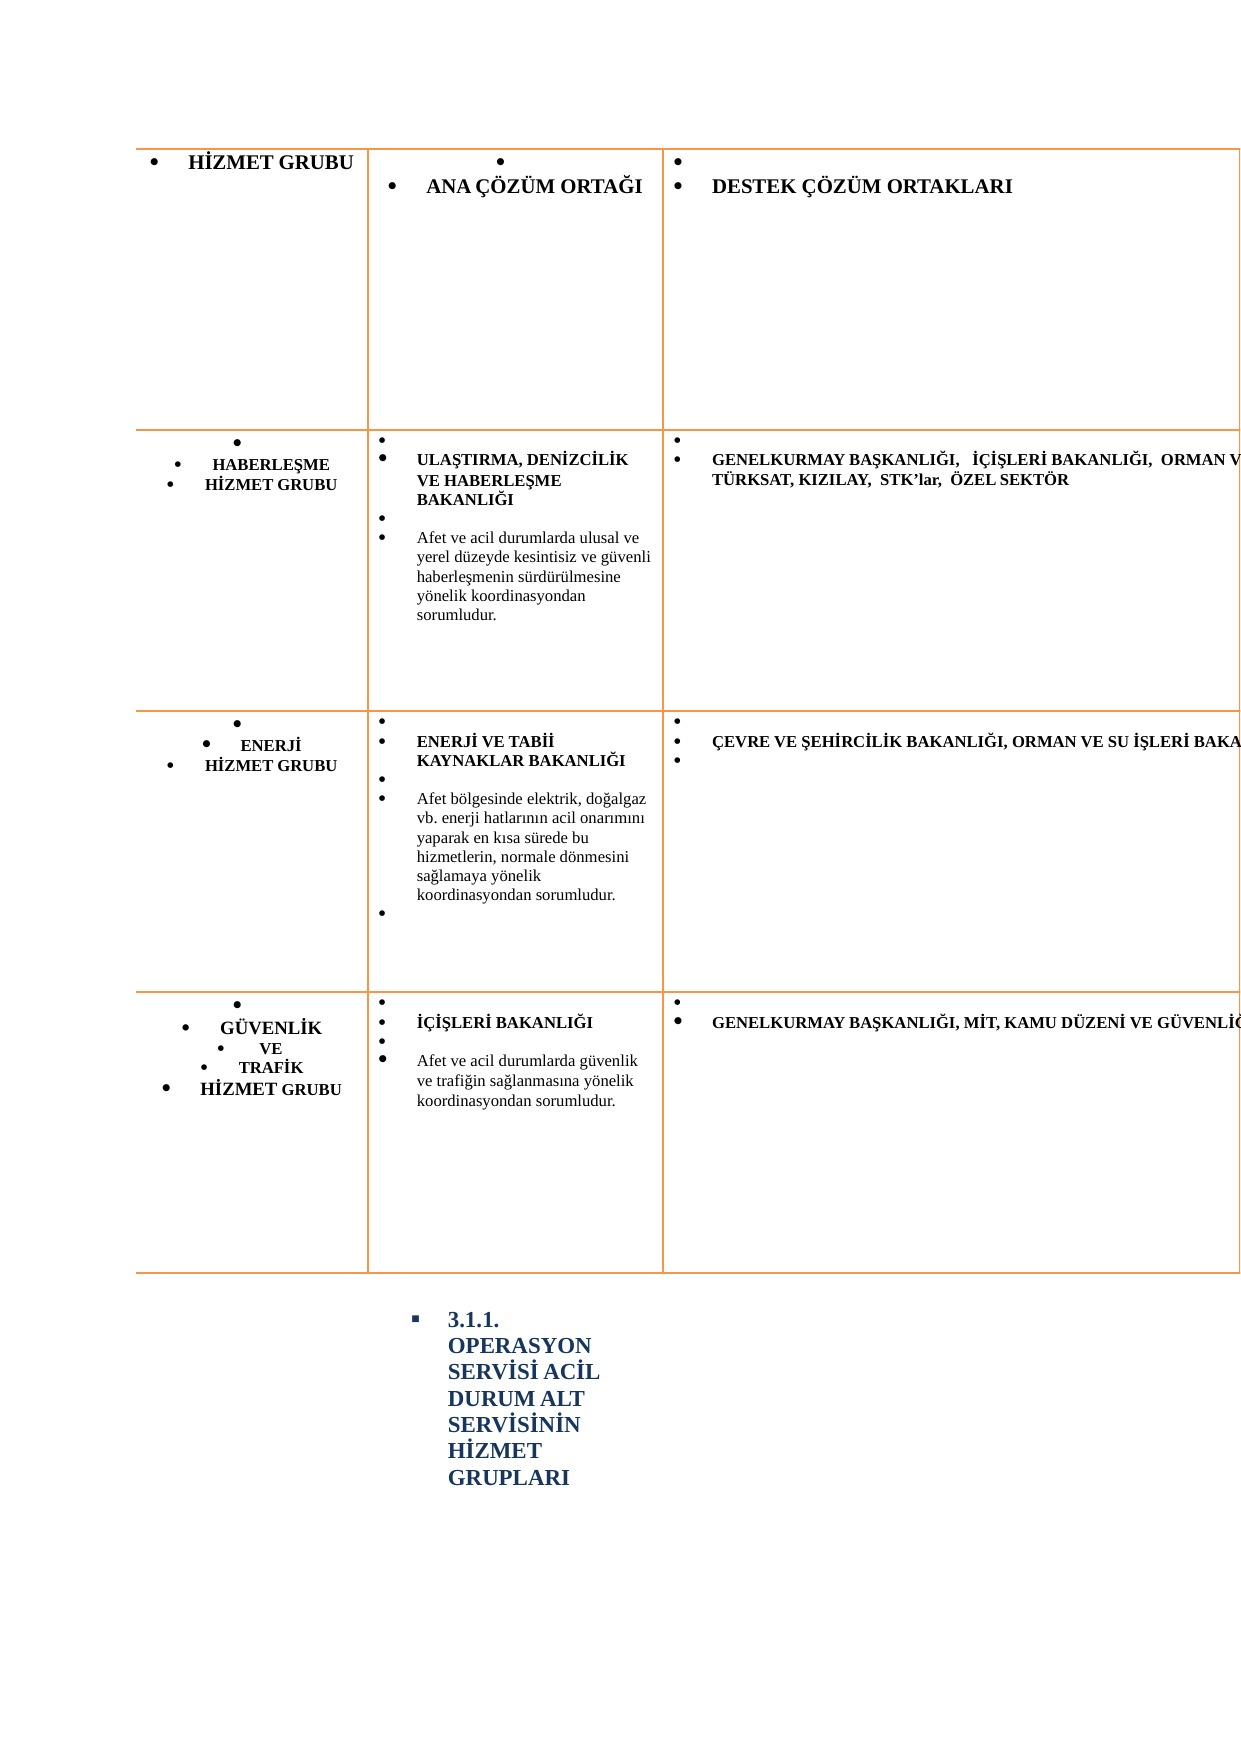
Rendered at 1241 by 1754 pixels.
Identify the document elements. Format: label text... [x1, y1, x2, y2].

table_cell GÜVENLİK VE TRAFİK HİZMET GRUBU [136, 993, 367, 1272]
table_cell HABERLEŞME HİZMET GRUBU [136, 431, 367, 710]
table_cell ENERJİ VE TABİİ KAYNAKLAR BAKANLIĞI Afet bölgesinde elektrik, doğalgaz vb. enerji hatlarının acil onarımını yaparak en kısa sürede bu hizmetlerin, normale dönmesini sağlamaya yönelik koordinasyondan sorumludur. [369, 712, 662, 991]
table_cell İÇİŞLERİ BAKANLIĞI Afet ve acil durumlarda güvenlik ve trafiğin sağlanmasına yönelik koordinasyondan sorumludur. [369, 993, 662, 1272]
table_cell ENERJİ HİZMET GRUBU [136, 712, 367, 991]
table_cell GENELKURMAY BAŞKANLIĞI, MİT, KAMU DÜZENİ VE GÜVENLİĞİ MÜSTEŞARLIĞI, ÖZEL GÜVENLİK KURULUŞLARI [664, 993, 1239, 1272]
table_cell HİZMET GRUBU [136, 150, 367, 429]
table_cell ÇEVRE VE ŞEHİRCİLİK BAKANLIĞI, ORMAN VE SU İŞLERİ BAKANLIĞI, ÖZEL SEKTÖR [664, 712, 1239, 991]
table_cell DESTEK ÇÖZÜM ORTAKLARI [664, 150, 1239, 429]
table_cell 3.1.1. OPERASYON SERVİSİ ACİL DURUM ALT SERVİSİNİN HİZMET GRUPLARI [136, 1274, 652, 1553]
table_cell ANA ÇÖZÜM ORTAĞI [369, 150, 662, 429]
table_cell ULAŞTIRMA, DENİZCİLİK VE HABERLEŞME BAKANLIĞI Afet ve acil durumlarda ulusal ve yerel düzeyde kesintisiz ve güvenli haberleşmenin sürdürülmesine yönelik koordinasyondan sorumludur. [369, 431, 662, 710]
table_cell GENELKURMAY BAŞKANLIĞI, İÇİŞLERİ BAKANLIĞI, ORMAN VE SU İŞLERİ BAKANLIĞI, SAĞLIK BAKANLIĞI, TRT, TÜRKSAT, KIZILAY, STK’lar, ÖZEL SEKTÖR [664, 431, 1239, 710]
